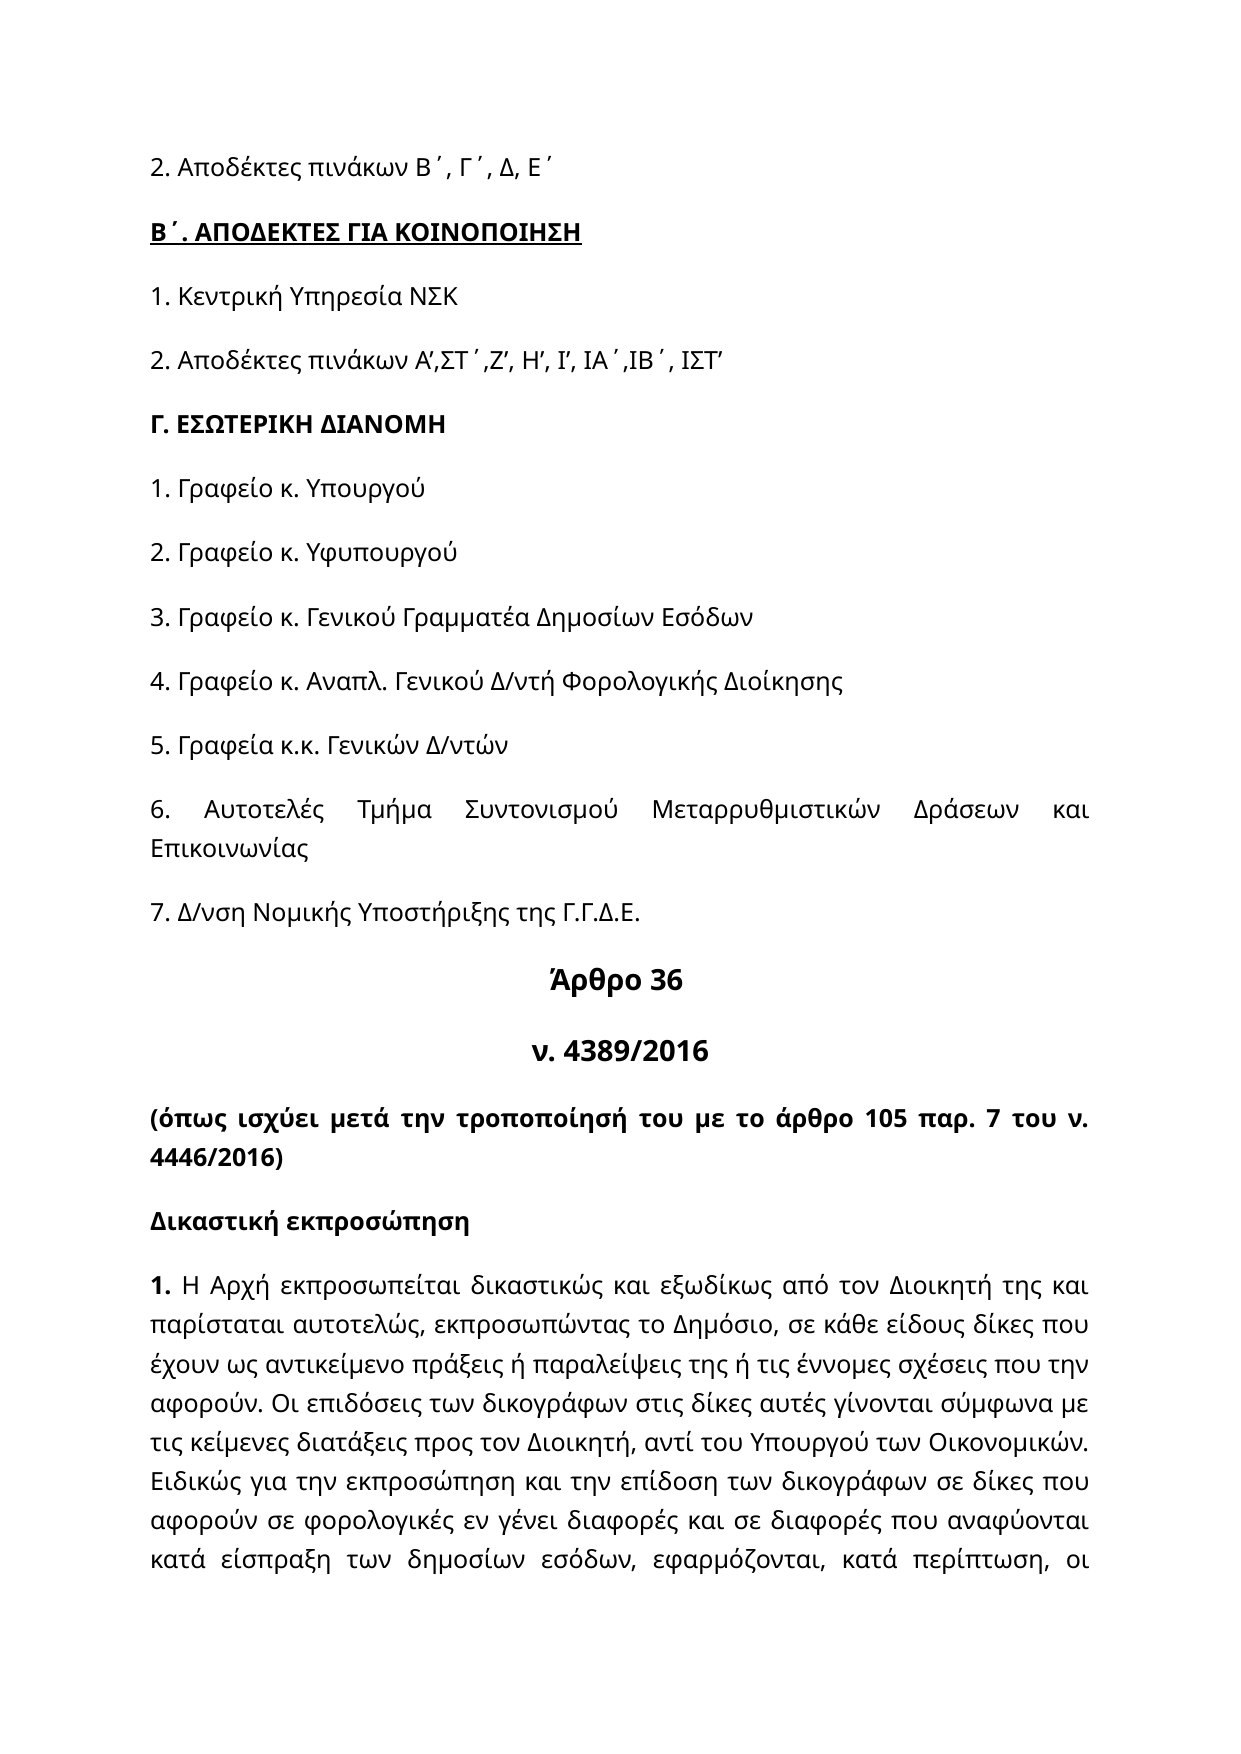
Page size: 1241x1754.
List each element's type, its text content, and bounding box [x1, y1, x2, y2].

text 1. Η Αρχή εκπροσωπείται δικαστικώς και εξωδίκως από τον Διοικητή της και παρίσταται αυτοτελώς, εκπροσωπώντας το Δημόσιο, σε κάθε είδους δίκες που έχουν ως αντικείμενο πράξεις ή παραλείψεις της ή τις έννομες σχέσεις που την αφορούν. Οι επιδόσεις των δικογράφων στις δίκες αυτές γίνονται σύμφωνα με τις κείμενες διατάξεις προς τον Διοικητή, αντί του Υπουργού των Οικονομικών. Ειδικώς για την εκπροσώπηση και την επίδοση των δικογράφων σε δίκες που αφορούν σε φορολογικές εν γένει διαφορές και σε διαφορές που αναφύονται κατά είσπραξη των δημοσίων εσόδων, εφαρμόζονται, κατά περίπτωση, οι [150, 1268, 1090, 1576]
text 2. Γραφείο κ. Υφυπουργού [150, 535, 1090, 569]
subtitle ν. 4389/2016 [150, 1030, 1090, 1069]
text Β΄. ΑΠΟΔΕΚΤΕΣ ΓΙΑ ΚΟΙΝΟΠΟΙΗΣΗ [150, 214, 1090, 248]
text Γ. ΕΣΩΤΕΡΙΚΗ ΔΙΑΝΟΜΗ [150, 407, 1090, 441]
text Δικαστική εκπροσώπηση [150, 1204, 1090, 1238]
text 1. Γραφείο κ. Υπουργού [150, 471, 1090, 505]
text 7. Δ/νση Νομικής Υποστήριξης της Γ.Γ.Δ.Ε. [150, 895, 1090, 929]
subtitle Άρθρο 36 [150, 959, 1090, 999]
text 6. Αυτοτελές Τμήμα Συντονισμού Μεταρρυθμιστικών Δράσεων και Επικοινωνίας [150, 792, 1090, 865]
text 1. Κεντρική Υπηρεσία ΝΣΚ [150, 278, 1090, 312]
text 4. Γραφείο κ. Αναπλ. Γενικού Δ/ντή Φορολογικής Διοίκησης [150, 663, 1090, 697]
text 2. Αποδέκτες πινάκων Α’,ΣΤ΄,Ζ’, Η’, Ι’, ΙΑ΄,ΙΒ΄, ΙΣΤ’ [150, 342, 1090, 377]
text 5. Γραφεία κ.κ. Γενικών Δ/ντών [150, 727, 1090, 762]
text 2. Αποδέκτες πινάκων Β΄, Γ΄, Δ, Ε΄ [150, 150, 1090, 184]
text (όπως ισχύει μετά την τροποποίησή του με το άρθρο 105 παρ. 7 του ν. 4446/2016) [150, 1100, 1090, 1174]
text 3. Γραφείο κ. Γενικού Γραμματέα Δημοσίων Εσόδων [150, 599, 1090, 633]
